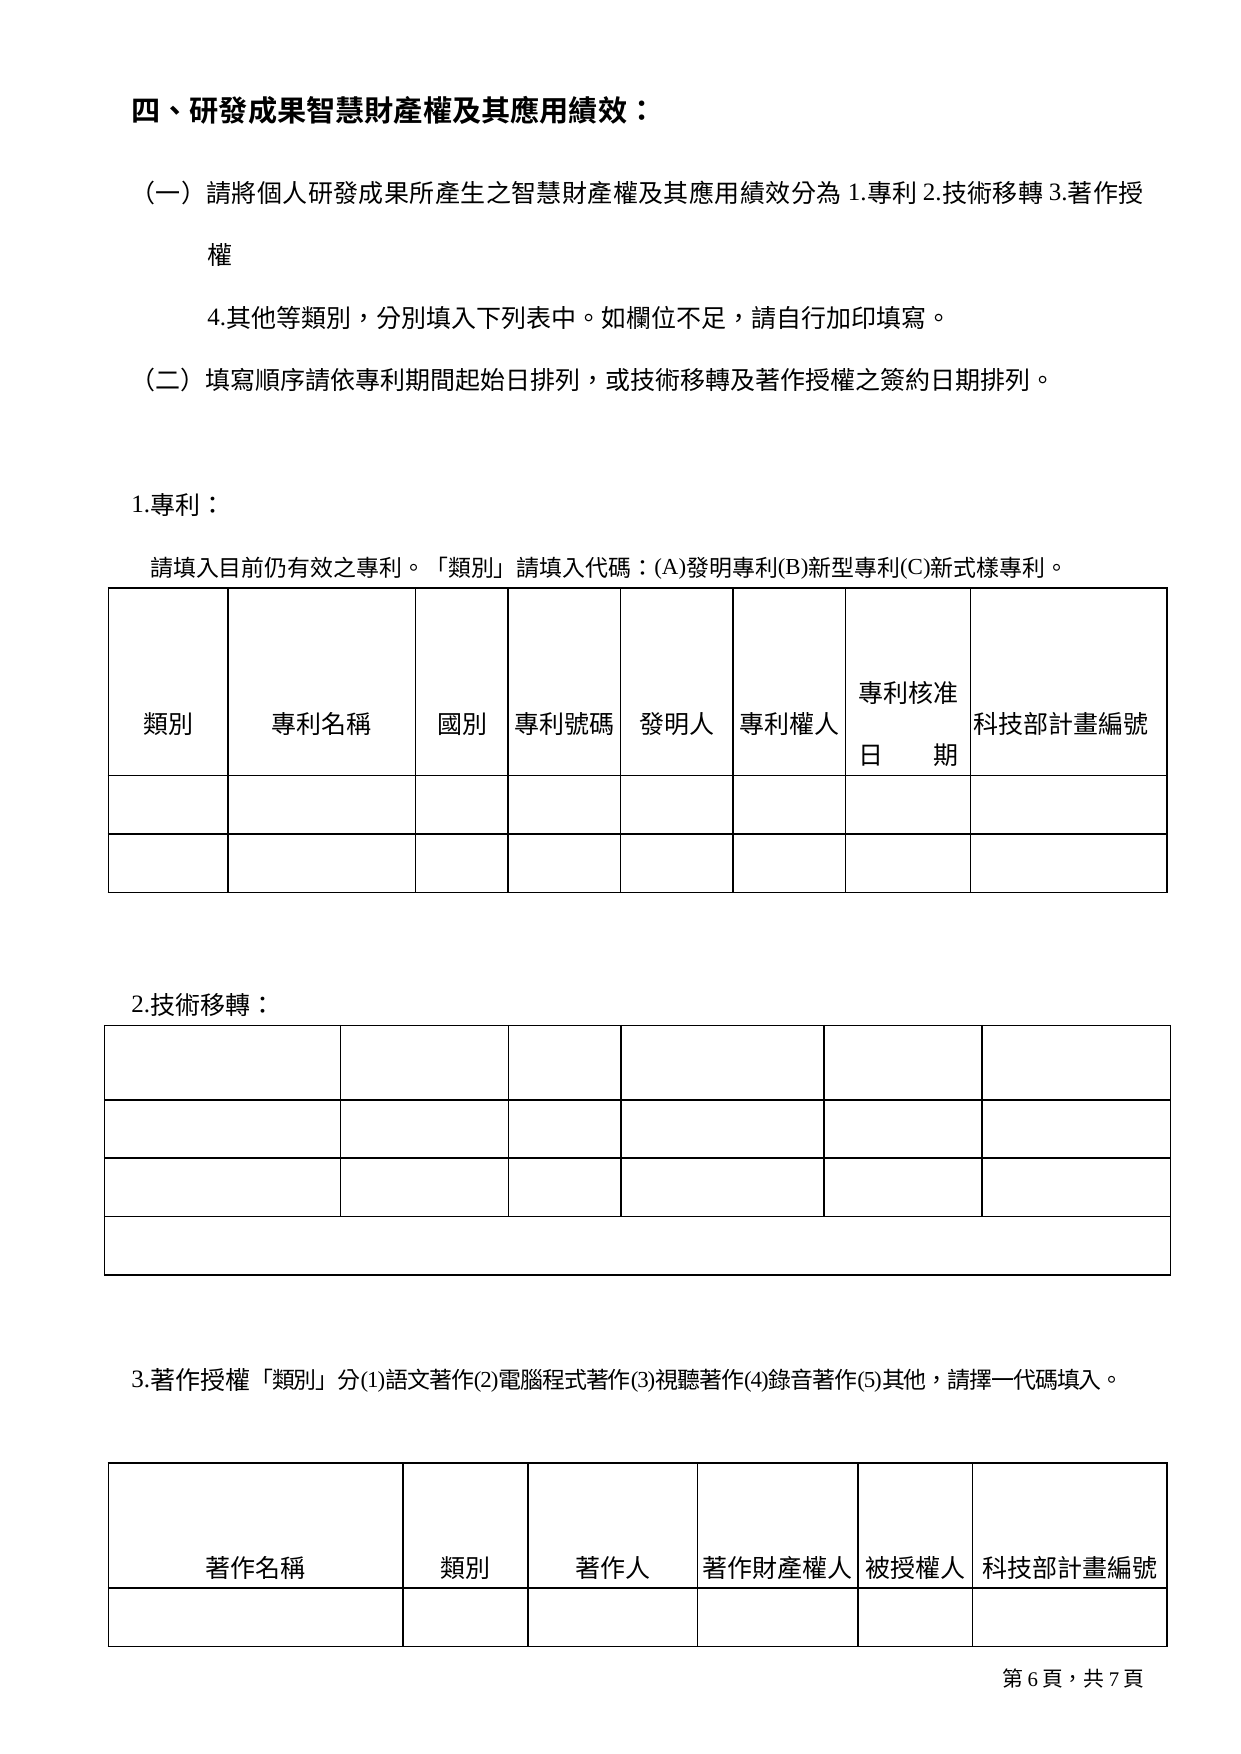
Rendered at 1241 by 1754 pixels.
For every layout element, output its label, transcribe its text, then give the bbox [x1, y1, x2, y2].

table_cell [698, 1589, 857, 1646]
table_cell [105, 1159, 340, 1216]
table_cell [509, 776, 620, 833]
table_cell [509, 835, 620, 891]
table_header 專利名稱 [341, 1026, 508, 1099]
table_header 專利核准日 期 [846, 589, 970, 775]
table_header 科技部計畫編號 [973, 1464, 1166, 1587]
table_header 著作財產權人 [698, 1464, 857, 1587]
table_cell [416, 835, 507, 891]
table_cell [109, 776, 227, 833]
table_cell [846, 776, 970, 833]
table_cell [404, 1589, 527, 1646]
table_cell [622, 1159, 823, 1216]
text 3.著作授權「類別」分(1)語文著作(2)電腦程式著作(3)視聽著作(4)錄音著作(5)其他，請擇一代碼填入。 [131, 1337, 1144, 1400]
table_cell [621, 776, 732, 833]
table_header 技術名稱 [105, 1026, 340, 1099]
table_cell [109, 835, 227, 891]
table_header 科技部計畫編號 [983, 1026, 1170, 1099]
table_header 著作名稱 [109, 1464, 402, 1587]
table_cell [229, 835, 415, 891]
table_cell [621, 835, 732, 891]
table_cell [734, 835, 845, 891]
table_cell [105, 1101, 340, 1157]
table_header 授權單位 [509, 1026, 620, 1099]
table_header 著作人 [529, 1464, 697, 1587]
table_header 科技部計畫編號 [971, 589, 1166, 775]
table_header 專利權人 [734, 589, 845, 775]
table_header 專利號碼 [509, 589, 620, 775]
table_header 國別 [416, 589, 507, 775]
table_cell [846, 835, 970, 891]
table_header 簽約日期 [825, 1026, 981, 1099]
table_cell [971, 776, 1166, 833]
table_cell [109, 1589, 402, 1646]
text 2.技術移轉： [131, 962, 1144, 1025]
table_cell [229, 776, 415, 833]
text （二）填寫順序請依專利期間起始日排列，或技術移轉及著作授權之簽約日期排列。 [130, 337, 1144, 400]
text 1.專利： [131, 462, 1144, 525]
table_header 發明人 [621, 589, 732, 775]
table_cell 產生績效： [105, 1217, 1170, 1274]
table_header 類別 [404, 1464, 527, 1587]
table_cell [341, 1159, 508, 1216]
table_header 被授權單位 [622, 1026, 823, 1099]
table_cell [983, 1101, 1170, 1157]
table_cell [622, 1101, 823, 1157]
table_cell [825, 1159, 981, 1216]
table_cell [734, 776, 845, 833]
table_cell [509, 1159, 620, 1216]
table_cell [825, 1101, 981, 1157]
text 四、研發成果智慧財產權及其應用績效： [131, 87, 1144, 129]
table_header 專利名稱 [229, 589, 415, 775]
text （一）請將個人研發成果所產生之智慧財產權及其應用績效分為1.專利2.技術移轉3.著作授權 4.其他等類別，分別填入下列表中。如欄位不足，請自行加印填寫。 [130, 150, 1144, 337]
table_cell [973, 1589, 1166, 1646]
text 請填入目前仍有效之專利。「類別」請填入代碼：(A)發明專利(B)新型專利(C)新式樣專利。 [150, 525, 1144, 587]
table_cell [529, 1589, 697, 1646]
table_cell [341, 1101, 508, 1157]
table_cell [859, 1589, 972, 1646]
table_cell [509, 1101, 620, 1157]
table_cell [971, 835, 1166, 891]
table_header 類別 [109, 589, 227, 775]
table_cell [416, 776, 507, 833]
table_cell [983, 1159, 1170, 1216]
table_header 被授權人 [859, 1464, 972, 1587]
